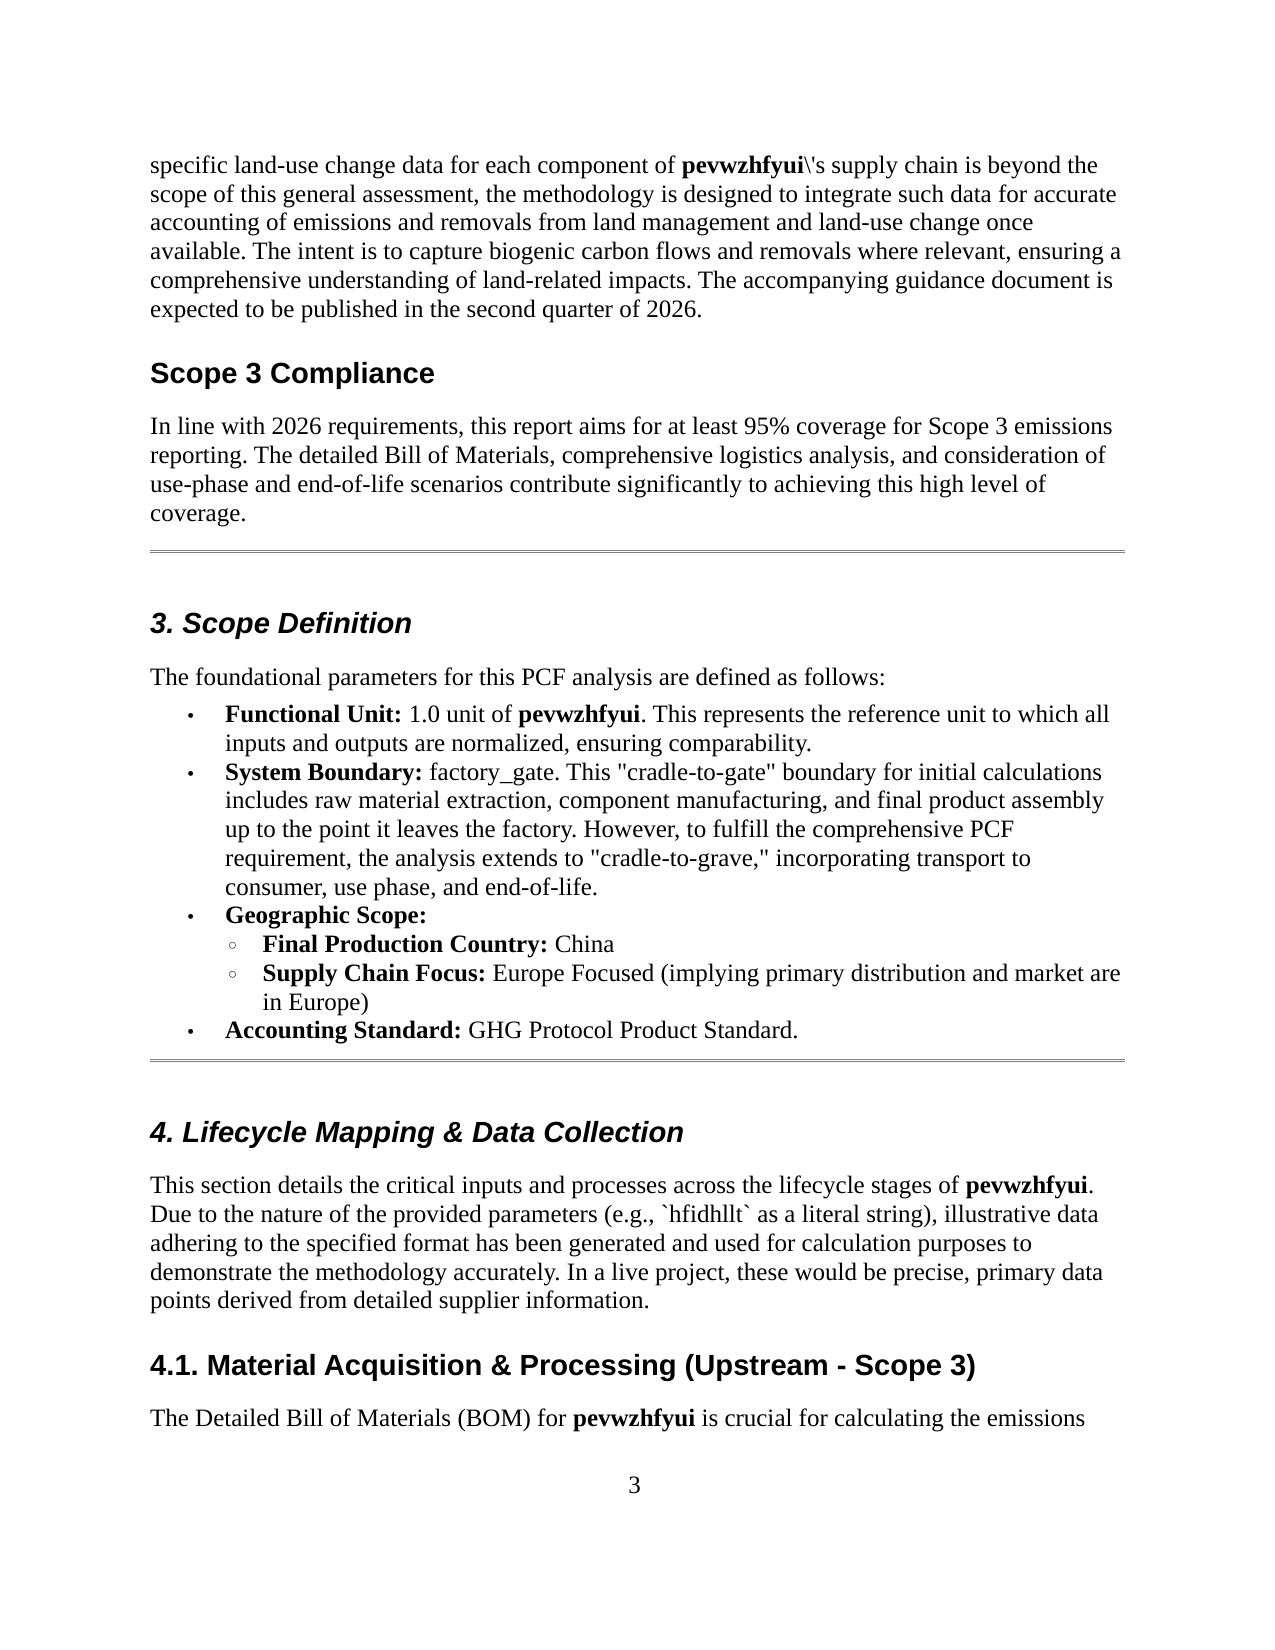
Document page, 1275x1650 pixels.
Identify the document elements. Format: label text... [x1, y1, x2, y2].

list Geographic Scope: [187, 901, 1125, 929]
list Accounting Standard: GHG Protocol Product Standard. [187, 1016, 1125, 1044]
subtitle 4. Lifecycle Mapping & Data Collection [150, 1115, 1125, 1149]
list Functional Unit: 1.0 unit of pevwzhfyui. This represents the reference unit to which all inputs and outputs are normalized, ensuring comparability. [187, 699, 1125, 757]
list Supply Chain Focus: Europe Focused (implying primary distribution and market are in Europe) [225, 958, 1125, 1016]
text In line with 2026 requirements, this report aims for at least 95% coverage for Scope 3 emissions reporting. The detailed Bill of Materials, comprehensive logistics analysis, and consideration of use-phase and end-of-life scenarios contribute significantly to achieving this high level of coverage. [150, 411, 1125, 526]
list System Boundary: factory_gate. This "cradle-to-gate" boundary for initial calculations includes raw material extraction, component manufacturing, and final product assembly up to the point it leaves the factory. However, to fulfill the comprehensive PCF requirement, the analysis extends to "cradle-to-grave," incorporating transport to consumer, use phase, and end-of-life. [187, 757, 1125, 901]
subtitle 4.1. Material Acquisition & Processing (Upstream - Scope 3) [150, 1348, 1125, 1382]
text This section details the critical inputs and processes across the lifecycle stages of pevwzhfyui. Due to the nature of the provided parameters (e.g., `hfidhllt` as a literal string), illustrative data adhering to the specified format has been generated and used for calculation purposes to demonstrate the methodology accurately. In a live project, these would be precise, primary data points derived from detailed supplier information. [150, 1170, 1125, 1314]
subtitle 3. Scope Definition [150, 607, 1125, 640]
text The foundational parameters for this PCF analysis are defined as follows: [150, 662, 1125, 690]
subtitle Scope 3 Compliance [150, 356, 1125, 390]
text specific land-use change data for each component of pevwzhfyui\'s supply chain is beyond the scope of this general assessment, the methodology is designed to integrate such data for accurate accounting of emissions and removals from land management and land-use change once available. The intent is to capture biogenic carbon flows and removals where relevant, ensuring a comprehensive understanding of land-related impacts. The accompanying guidance document is expected to be published in the second quarter of 2026. [150, 150, 1125, 322]
list Final Production Country: China [225, 929, 1125, 958]
text The Detailed Bill of Materials (BOM) for pevwzhfyui is crucial for calculating the emissions [150, 1403, 1125, 1432]
